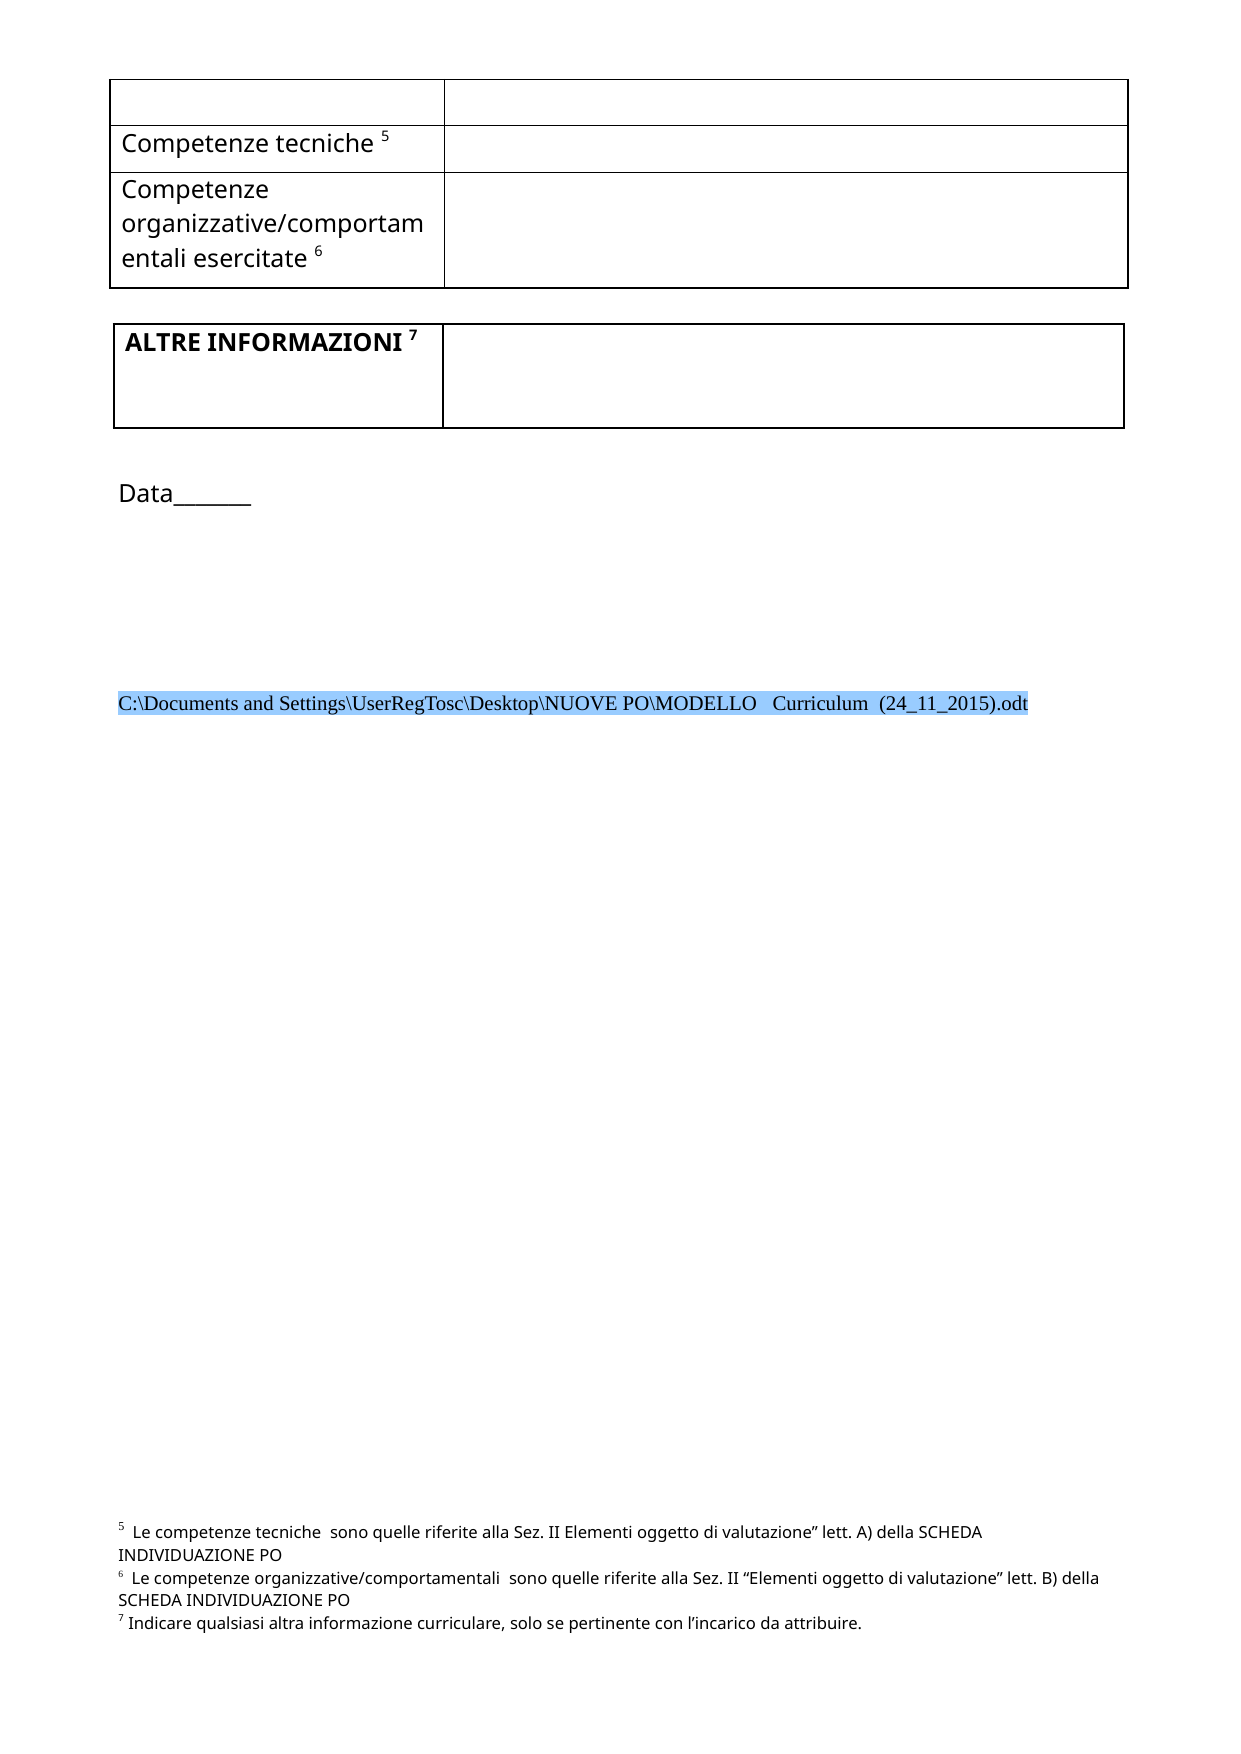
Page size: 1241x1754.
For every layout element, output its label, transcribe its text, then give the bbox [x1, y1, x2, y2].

table_cell Competenze tecniche [111, 126, 444, 172]
table_cell [445, 126, 1127, 172]
text Data_______ [118, 476, 1122, 510]
table_cell [445, 173, 1127, 287]
table_header ALTRE INFORMAZIONI [115, 325, 442, 427]
table_cell [445, 80, 1127, 125]
table_cell Competenze organizzative/comportamentali esercitate [111, 173, 444, 287]
text C:\Documents and Settings\UserRegTosc\Desktop\NUOVE PO\MODELLO Curriculum (24_11_2015).odt [118, 691, 1122, 715]
table_header [444, 325, 1123, 427]
table_cell [111, 80, 444, 125]
